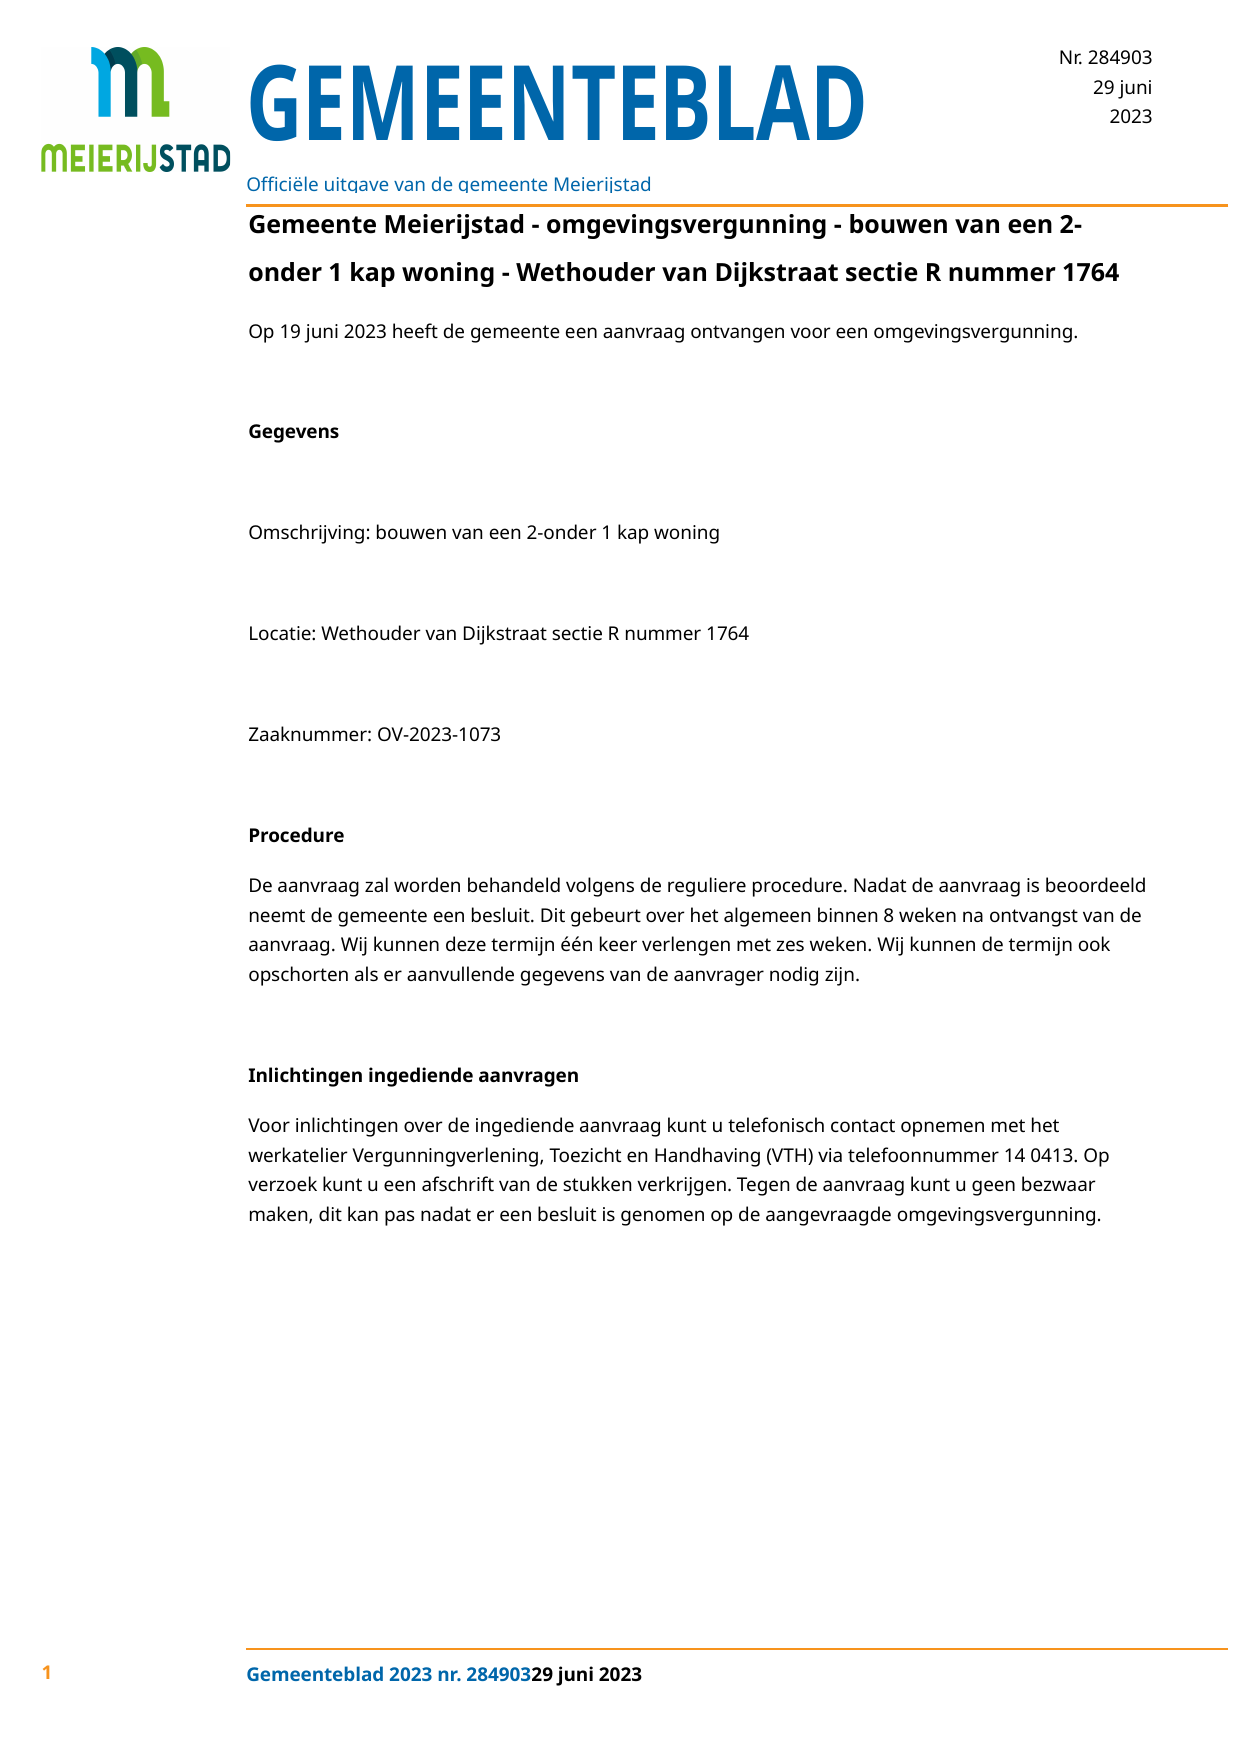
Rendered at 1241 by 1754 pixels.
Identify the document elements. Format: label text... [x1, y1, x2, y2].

text Voor inlichtingen over de ingediende aanvraag kunt u telefonisch contact opnemen met het werkatelier Vergunningverlening, Toezicht en Handhaving (VTH) via telefoonnummer 14 0413. Op verzoek kunt u een afschrift van de stukken verkrijgen. Tegen de aanvraag kunt u geen bezwaar maken, dit kan pas nadat er een besluit is genomen op de aangevraagde omgevingsvergunning. [248, 1112, 1152, 1227]
text Op 19 juni 2023 heeft de gemeente een aanvraag ontvangen voor een omgevingsvergunning. [248, 318, 1152, 344]
text De aanvraag zal worden behandeld volgens de reguliere procedure. Nadat de aanvraag is beoordeeld neemt de gemeente een besluit. Dit gebeurt over het algemeen binnen 8 weken na ontvangst van de aanvraag. Wij kunnen deze termijn één keer verlengen met zes weken. Wij kunnen de termijn ook opschorten als er aanvullende gegevens van de aanvrager nodig zijn. [248, 872, 1152, 987]
text Locatie: Wethouder van Dijkstraat sectie R nummer 1764 [248, 620, 1152, 646]
text Zaaknummer: OV-2023-1073 [248, 721, 1152, 747]
text Omschrijving: bouwen van een 2-onder 1 kap woning [248, 519, 1152, 545]
text Inlichtingen ingediende aanvragen [248, 1062, 1152, 1088]
text Procedure [248, 822, 1152, 848]
picture [41, 47, 231, 172]
text Gemeente Meierijstad - omgevingsvergunning - bouwen van een 2-onder 1 kap woning - Wethouder van Dijkstraat sectie R nummer 1764 [248, 207, 1152, 288]
text Gegevens [248, 419, 1152, 444]
